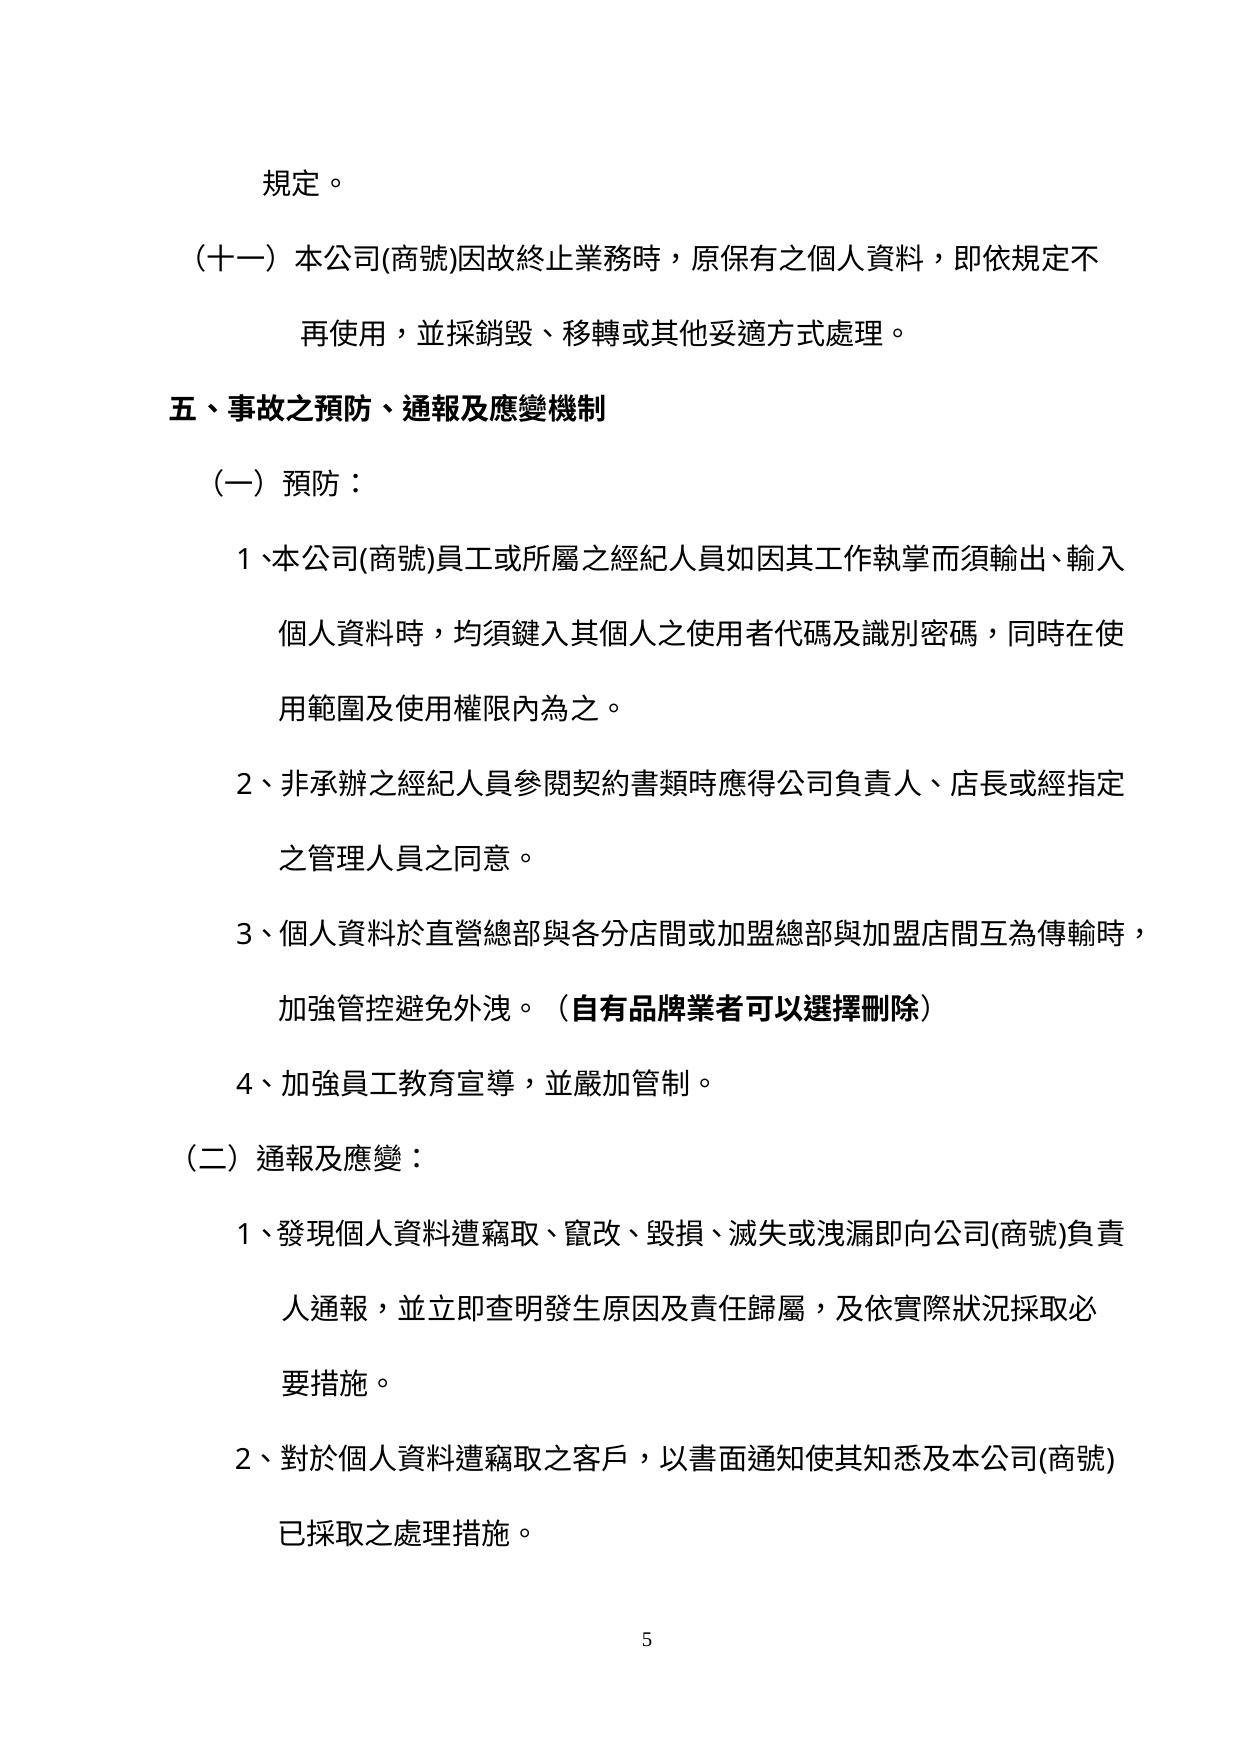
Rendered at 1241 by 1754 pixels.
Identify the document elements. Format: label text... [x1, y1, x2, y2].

text 1、本公司(商號)員工或所屬之經紀人員如因其工作執掌而須輸出、輸入個人資料時，均須鍵入其個人之使用者代碼及識別密碼，同時在使用範圍及使用權限內為之。 [236, 519, 1125, 744]
text （十一）本公司(商號)因故終止業務時，原保有之個人資料，即依規定不再使用，並採銷毁、移轉或其他妥適方式處理。 [177, 219, 1125, 369]
text 1、發現個人資料遭竊取、竄改、毀損、滅失或洩漏即向公司(商號)負責人通報，並立即查明發生原因及責任歸屬，及依實際狀況採取必要措施。 [236, 1194, 1125, 1419]
text 3、個人資料於直營總部與各分店間或加盟總部與加盟店間互為傳輸時，加強管控避免外洩。（自有品牌業者可以選擇刪除） [236, 894, 1125, 1044]
text 2、非承辦之經紀人員參閱契約書類時應得公司負責人、店長或經指定之管理人員之同意。 [236, 744, 1125, 894]
text （一）預防： [169, 444, 1125, 519]
text 2、對於個人資料遭竊取之客戶，以書面通知使其知悉及本公司(商號)已採取之處理措施。 [234, 1419, 1125, 1569]
text （二）通報及應變： [169, 1119, 1125, 1194]
text 五、事故之預防、通報及應變機制 [169, 369, 1125, 444]
text 4、加強員工教育宣導，並嚴加管制。 [236, 1044, 1125, 1119]
text 規定。 [177, 144, 1125, 219]
